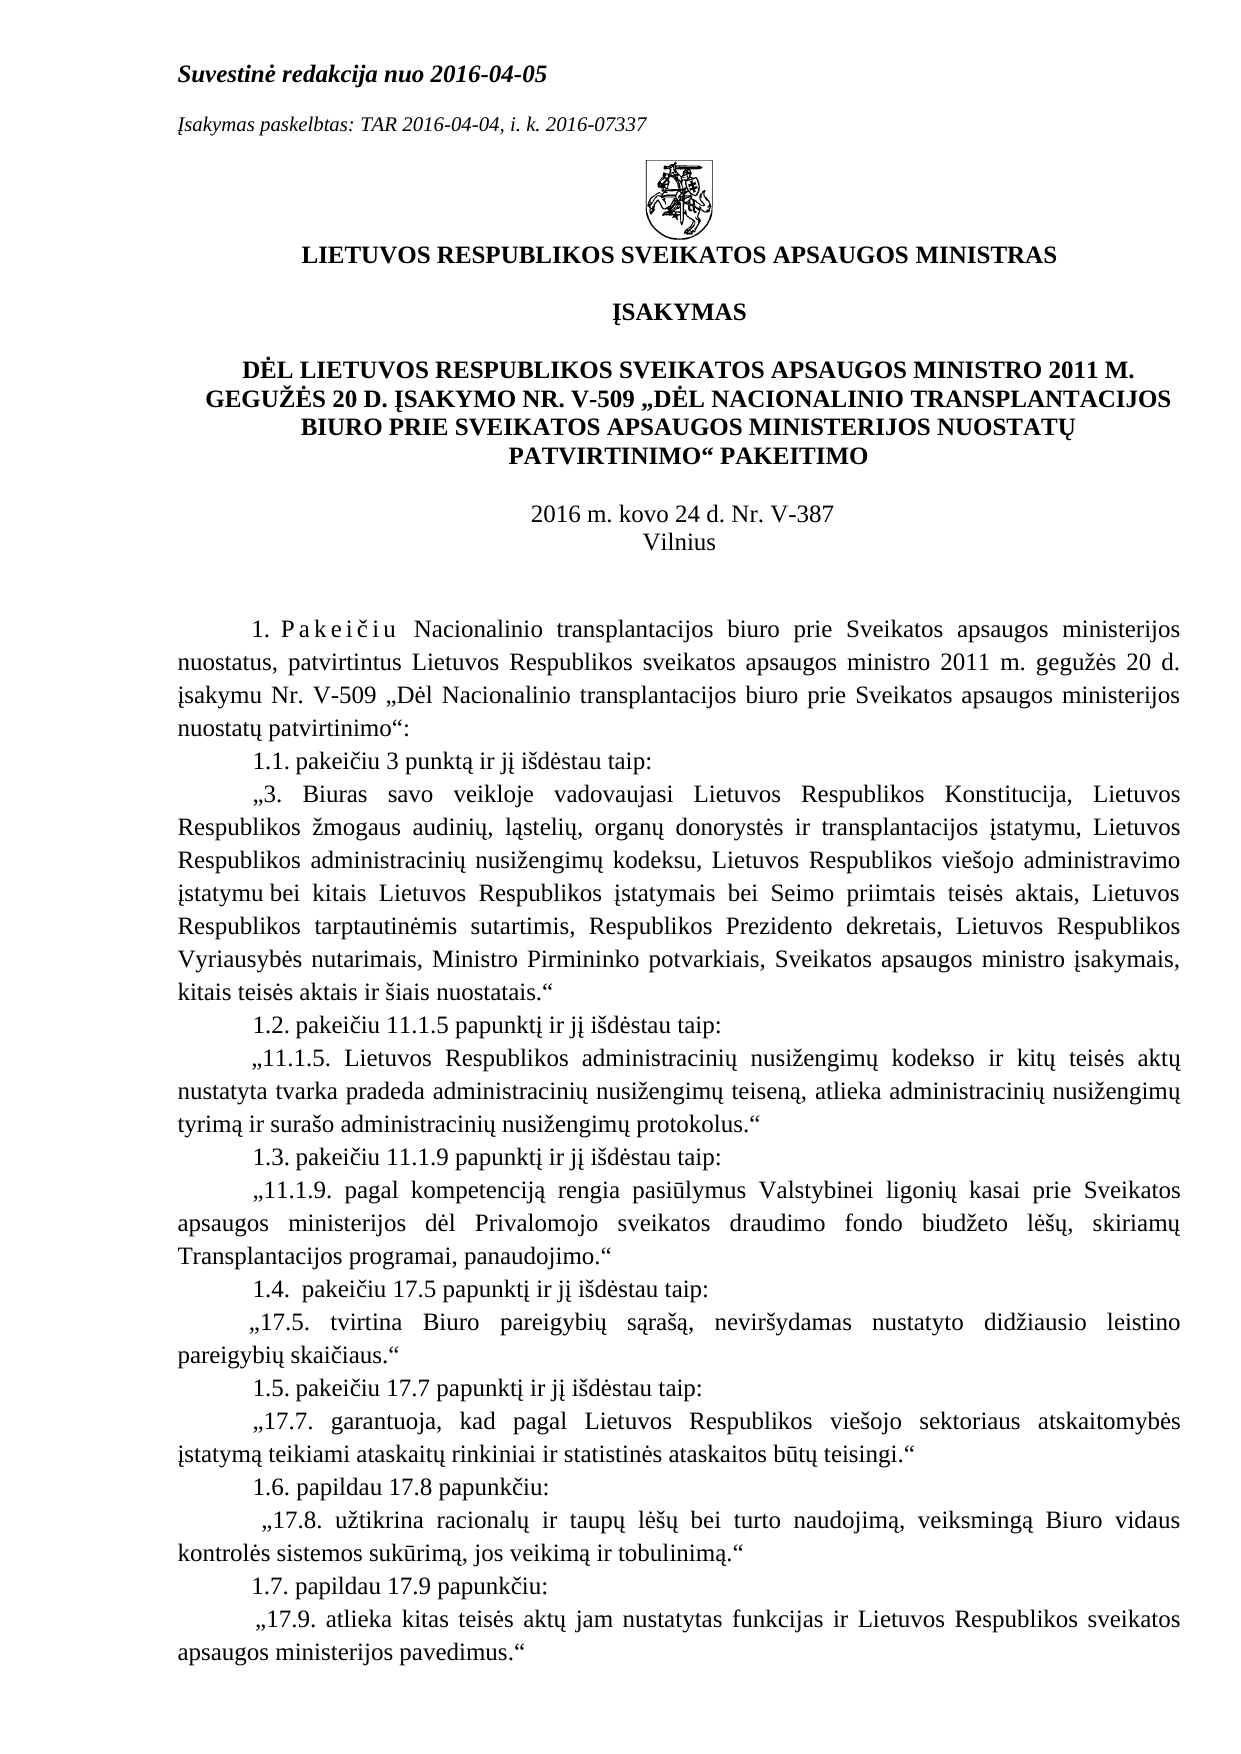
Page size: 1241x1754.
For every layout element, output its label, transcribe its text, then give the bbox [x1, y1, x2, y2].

text DĖL LIETUVOS RESPUBLIKOS SVEIKATOS APSAUGOS MINISTRO 2011 M. gegužės 20 d. ĮSAKYMO nR. V-509 „DĖL NACIONALINIO TRANSPLANTACIJOS BIURO PRIE SVEIKATOS APSAUGOS MINISTERIJOS NUOSTATŲ PATVIRTINIMO“ PAKEITIMO [196, 355, 1181, 470]
text ĮSAKYMAS [177, 297, 1181, 326]
text 1.2. pakeičiu 11.1.5 papunktį ir jį išdėstau taip: [252, 1010, 1181, 1039]
text 1.1. pakeičiu 3 punktą ir jį išdėstau taip: [252, 746, 1181, 774]
text „3. Biuras savo veikloje vadovaujasi Lietuvos Respublikos Konstitucija, Lietuvos Respublikos žmogaus audinių, ląstelių, organų donorystės ir transplantacijos įstatymu, Lietuvos Respublikos administracinių nusižengimų kodeksu, Lietuvos Respublikos viešojo administravimo įstatymu bei kitais Lietuvos Respublikos įstatymais bei Seimo priimtais teisės aktais, Lietuvos Respublikos tarptautinėmis sutartimis, Respublikos Prezidento dekretais, Lietuvos Respublikos Vyriausybės nutarimais, Ministro Pirmininko potvarkiais, Sveikatos apsaugos ministro įsakymais, kitais teisės aktais ir šiais nuostatais.“ [177, 779, 1181, 1006]
text 1.6. papildau 17.8 papunkčiu: [177, 1472, 1181, 1501]
text LIETUVOS RESPUBLIKOS SVEIKATOS APSAUGOS ministras [177, 240, 1181, 269]
text 2016 m. kovo 24 d. Nr. V-387 [177, 499, 1181, 527]
text 1.3. pakeičiu 11.1.9 papunktį ir jį išdėstau taip: [252, 1142, 1181, 1171]
text 1.7. papildau 17.9 papunkčiu: [177, 1571, 1181, 1600]
text „17.9. atlieka kitas teisės aktų jam nustatytas funkcijas ir Lietuvos Respublikos sveikatos apsaugos ministerijos pavedimus.“ [177, 1604, 1181, 1666]
text Vilnius [177, 527, 1181, 556]
text „17.5. tvirtina Biuro pareigybių sąrašą, neviršydamas nustatyto didžiausio leistino pareigybių skaičiaus.“ [177, 1307, 1181, 1369]
text 1.4. pakeičiu 17.5 papunktį ir jį išdėstau taip: [252, 1274, 1181, 1303]
text „11.1.5. Lietuvos Respublikos administracinių nusižengimų kodekso ir kitų teisės aktų nustatyta tvarka pradeda administracinių nusižengimų teiseną, atlieka administracinių nusižengimų tyrimą ir surašo administracinių nusižengimų protokolus.“ [177, 1043, 1181, 1138]
text 1.5. pakeičiu 17.7 papunktį ir jį išdėstau taip: [252, 1373, 1181, 1402]
text „17.8. užtikrina racionalų ir taupų lėšų bei turto naudojimą, veiksmingą Biuro vidaus kontrolės sistemos sukūrimą, jos veikimą ir tobulinimą.“ [177, 1505, 1181, 1567]
text Suvestinė redakcija nuo 2016-04-05 [177, 59, 1181, 88]
text „17.7. garantuoja, kad pagal Lietuvos Respublikos viešojo sektoriaus atskaitomybės įstatymą teikiami ataskaitų rinkiniai ir statistinės ataskaitos būtų teisingi.“ [177, 1406, 1181, 1468]
text „11.1.9. pagal kompetenciją rengia pasiūlymus Valstybinei ligonių kasai prie Sveikatos apsaugos ministerijos dėl Privalomojo sveikatos draudimo fondo biudžeto lėšų, skiriamų Transplantacijos programai, panaudojimo.“ [177, 1175, 1181, 1270]
text Įsakymas paskelbtas: TAR 2016-04-04, i. k. 2016-07337 [177, 112, 1181, 136]
text 1. Pakeičiu Nacionalinio transplantacijos biuro prie Sveikatos apsaugos ministerijos nuostatus, patvirtintus Lietuvos Respublikos sveikatos apsaugos ministro 2011 m. gegužės 20 d. įsakymu Nr. V-509 „Dėl Nacionalinio transplantacijos biuro prie Sveikatos apsaugos ministerijos nuostatų patvirtinimo“: [177, 614, 1181, 741]
